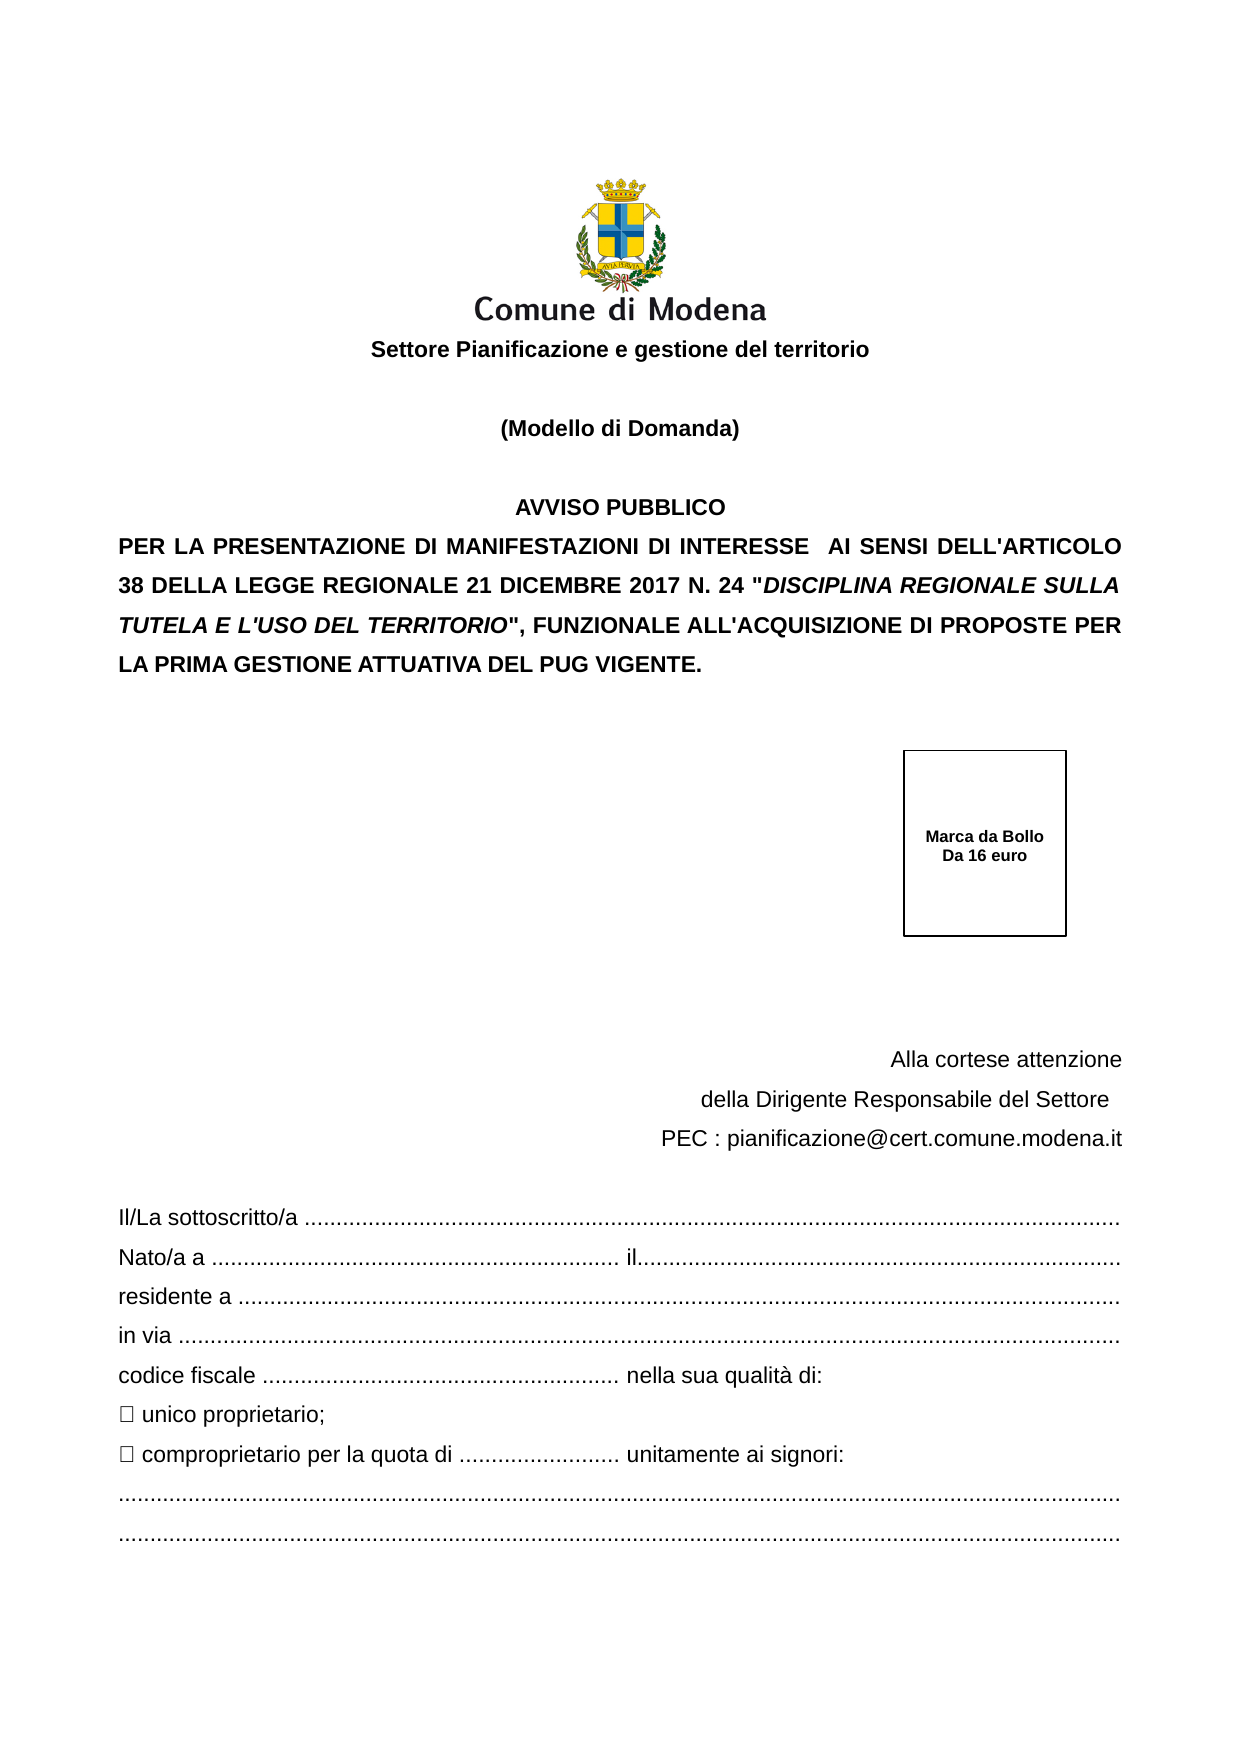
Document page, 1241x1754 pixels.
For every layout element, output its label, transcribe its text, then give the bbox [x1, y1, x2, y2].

text PER LA PRESENTAZIONE DI MANIFESTAZIONI DI INTERESSE AI SENSI DELL'ARTICOLO 38 DELLA LEGGE REGIONALE 21 DICEMBRE 2017 N. 24 "DISCIPLINA REGIONALE SULLA TUTELA E L'USO DEL TERRITORIO", FUNZIONALE ALL'ACQUISIZIONE DI PROPOSTE PER LA PRIMA GESTIONE ATTUATIVA DEL PUG VIGENTE. [118, 533, 1122, 678]
text Alla cortese attenzione [118, 1046, 1122, 1072]
text della Dirigente Responsabile del Settore [118, 1086, 1122, 1112]
text  comproprietario per la quota di unitamente ai signori: [118, 1441, 1122, 1467]
text Il/La sottoscritto/a [118, 1204, 1122, 1230]
text Settore Pianificazione e gestione del territorio [118, 336, 1122, 362]
text in via [118, 1322, 1122, 1349]
text (Modello di Domanda) [118, 414, 1122, 441]
text AVVISO PUBBLICO [118, 493, 1122, 520]
text residente a [118, 1283, 1122, 1309]
text codice fiscale nella sua qualità di: [118, 1362, 1122, 1388]
text  unico proprietario; [118, 1401, 1122, 1428]
text Nato/a a il [118, 1243, 1122, 1270]
text PEC : pianificazione@cert.comune.modena.it [118, 1125, 1122, 1151]
